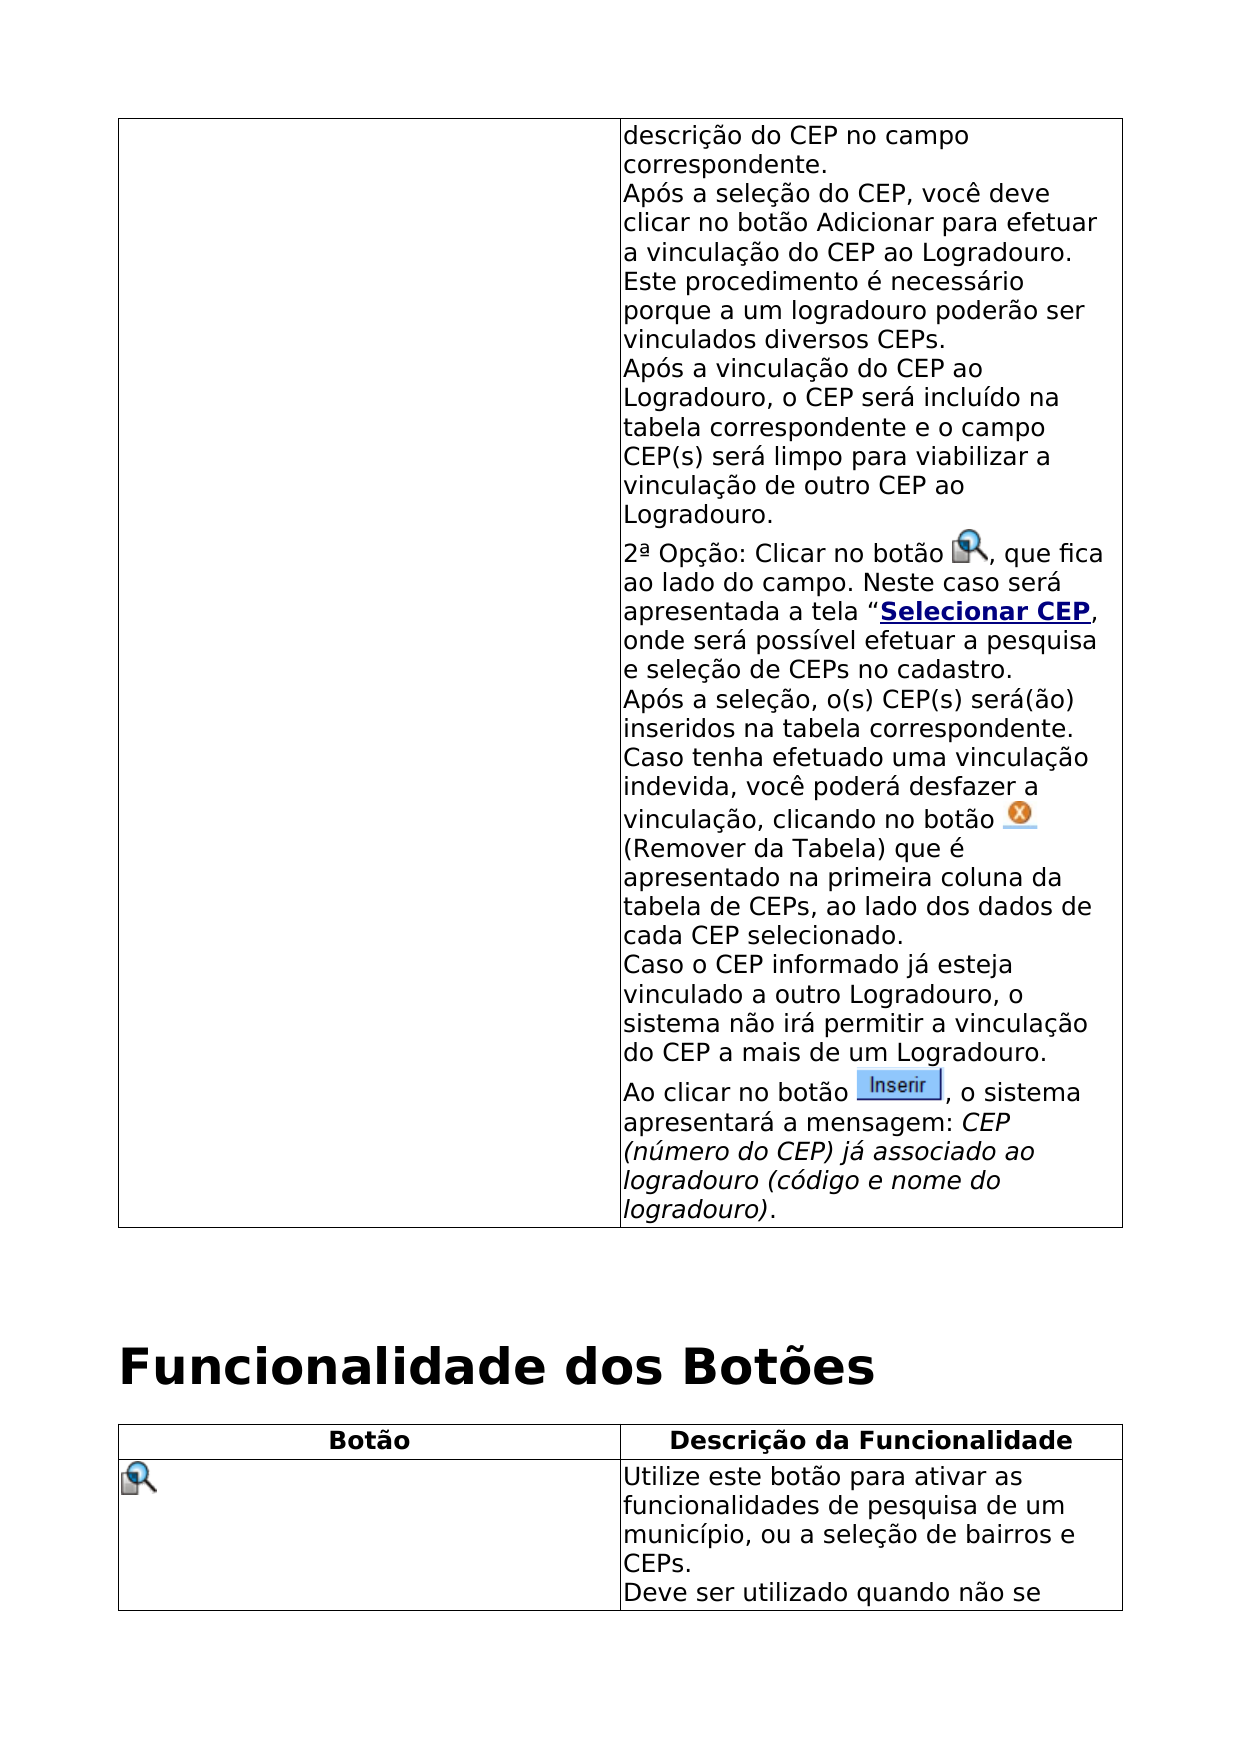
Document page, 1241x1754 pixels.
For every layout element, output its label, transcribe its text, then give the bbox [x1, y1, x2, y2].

table_cell [119, 119, 620, 1227]
table_cell [119, 1460, 620, 1610]
table_header Descrição da Funcionalidade [621, 1425, 1122, 1459]
picture [121, 1461, 157, 1495]
picture [1002, 801, 1038, 829]
table_header Botão [119, 1425, 620, 1459]
subtitle Funcionalidade dos Botões [118, 1338, 1122, 1396]
table_cell descrição do CEP no campo correspondente. Após a seleção do CEP, você deve clicar no botão Adicionar para efetuar a vinculação do CEP ao Logradouro. Este procedimento é necessário porque a um logradouro poderão ser vinculados diversos CEPs. Após a vinculação do CEP ao Logradouro, o CEP será incluído na tabela correspondente e o campo CEP(s) será limpo para viabilizar a vinculação de outro CEP ao Logradouro. 2ª Opção: Clicar no botão , que fica ao lado do campo. Neste caso será apresentada a tela “Selecionar CEP, onde será possível efetuar a pesquisa e seleção de CEPs no cadastro. Após a seleção, o(s) CEP(s) será(ão) inseridos na tabela correspondente. Caso tenha efetuado uma vinculação indevida, você poderá desfazer a vinculação, clicando no botão (Remover da Tabela) que é apresentado na primeira coluna da tabela de CEPs, ao lado dos dados de cada CEP selecionado. Caso o CEP informado já esteja vinculado a outro Logradouro, o sistema não irá permitir a vinculação do CEP a mais de um Logradouro. Ao clicar no botão , o sistema apresentará a mensagem: CEP (número do CEP) já associado ao logradouro (código e nome do logradouro). [621, 119, 1122, 1227]
table_cell Utilize este botão para ativar as funcionalidades de pesquisa de um município, ou a seleção de bairros e CEPs. Deve ser utilizado quando não se [621, 1460, 1122, 1610]
picture [952, 529, 988, 563]
picture [856, 1067, 945, 1102]
